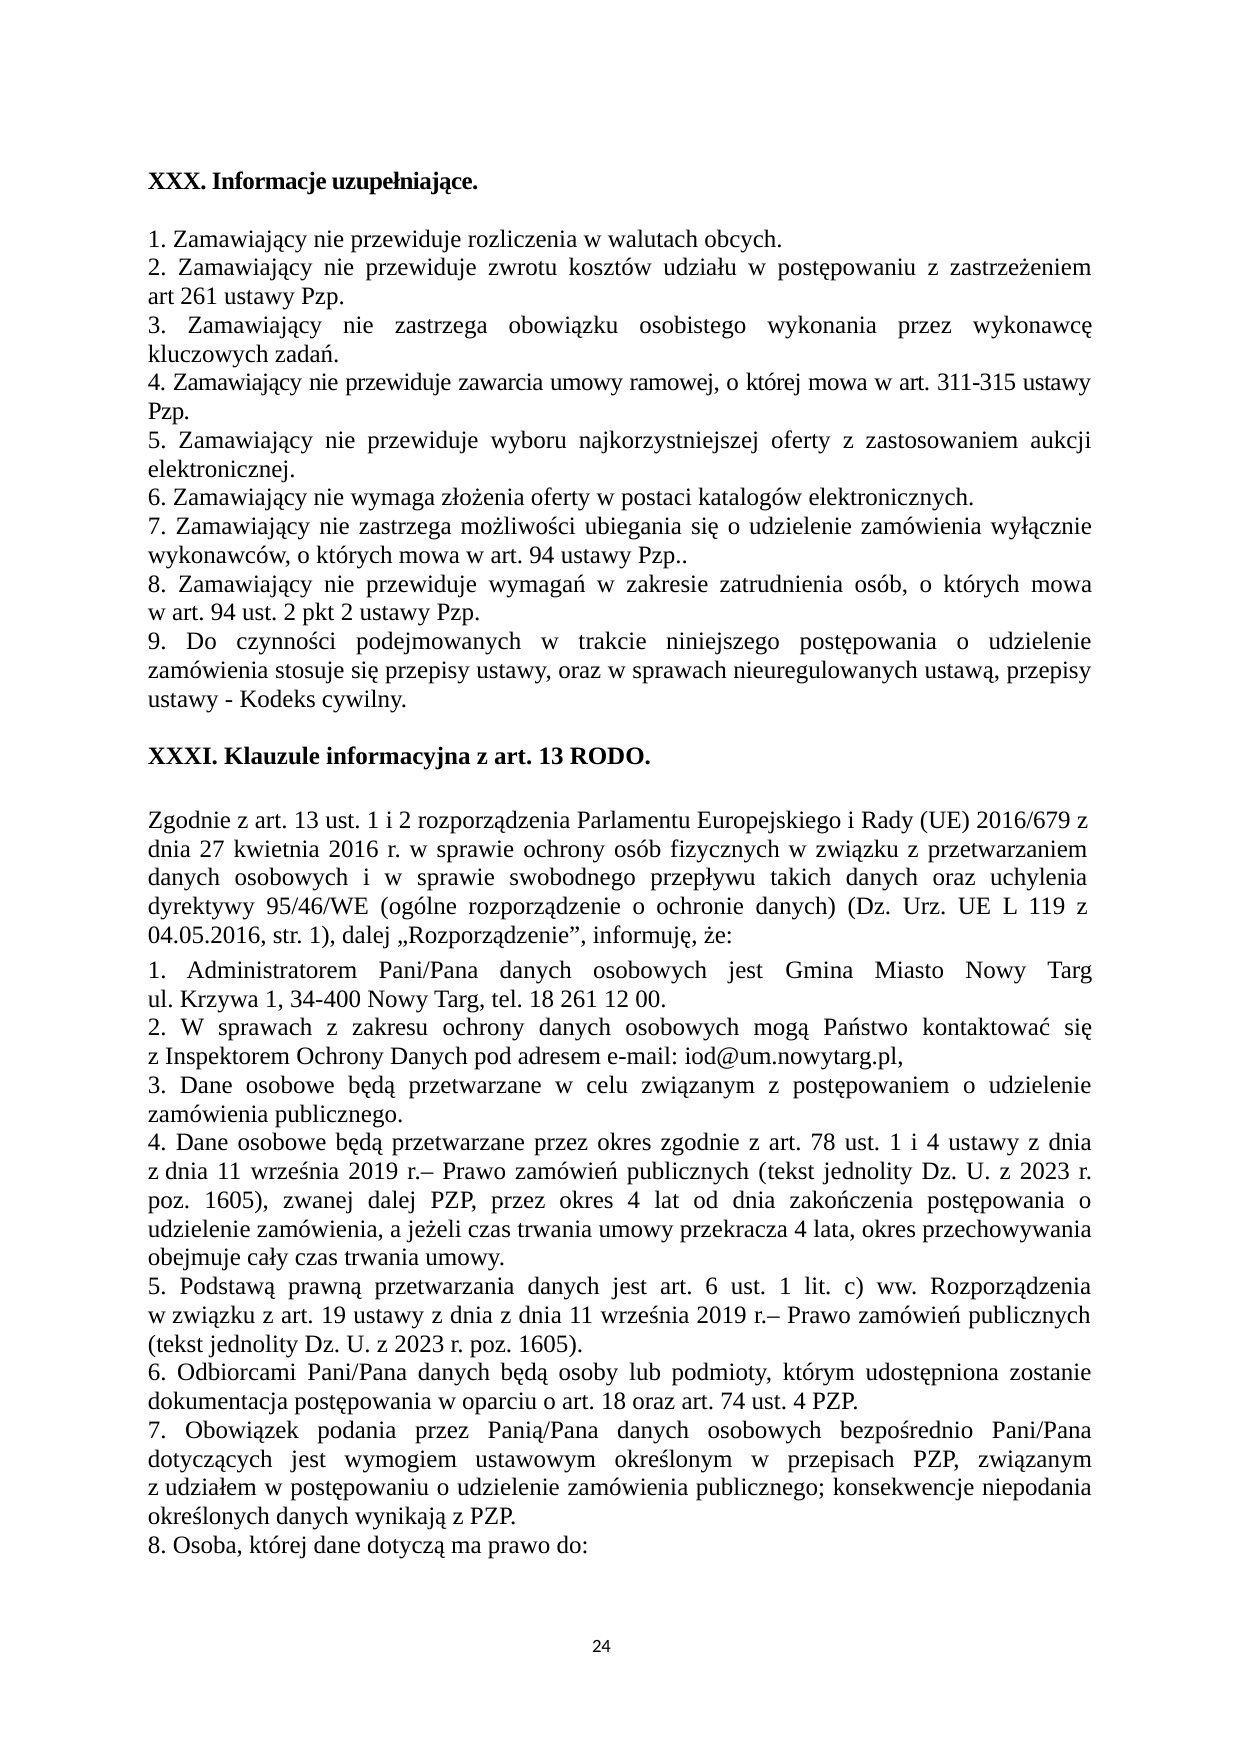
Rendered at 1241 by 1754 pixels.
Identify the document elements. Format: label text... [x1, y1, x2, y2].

text XXX. Informacje uzupełniające. [148, 166, 1093, 195]
text 6. Zamawiający nie wymaga złożenia oferty w postaci katalogów elektronicznych. [148, 482, 1093, 511]
text 4. Dane osobowe będą przetwarzane przez okres zgodnie z art. 78 ust. 1 i 4 ustawy z dnia z dnia 11 września 2019 r.– Prawo zamówień publicznych (tekst jednolity Dz. U. z 2023 r. poz. 1605), zwanej dalej PZP, przez okres 4 lat od dnia zakończenia postępowania o udzielenie zamówienia, a jeżeli czas trwania umowy przekracza 4 lata, okres przechowywania obejmuje cały czas trwania umowy. [148, 1127, 1093, 1271]
text 2. Zamawiający nie przewiduje zwrotu kosztów udziału w postępowaniu z zastrzeżeniem art 261 ustawy Pzp. [148, 252, 1093, 310]
text Zgodnie z art. 13 ust. 1 i 2 rozporządzenia Parlamentu Europejskiego i Rady (UE) 2016/679 z dnia 27 kwietnia 2016 r. w sprawie ochrony osób fizycznych w związku z przetwarzaniem danych osobowych i w sprawie swobodnego przepływu takich danych oraz uchylenia dyrektywy 95/46/WE (ogólne rozporządzenie o ochronie danych) (Dz. Urz. UE L 119 z 04.05.2016, str. 1), dalej „Rozporządzenie”, informuję, że: [148, 805, 1088, 949]
text 7. Obowiązek podania przez Panią/Pana danych osobowych bezpośrednio Pani/Pana dotyczących jest wymogiem ustawowym określonym w przepisach PZP, związanym z udziałem w postępowaniu o udzielenie zamówienia publicznego; konsekwencje niepodania określonych danych wynikają z PZP. [148, 1415, 1093, 1530]
text 3. Zamawiający nie zastrzega obowiązku osobistego wykonania przez wykonawcę kluczowych zadań. [148, 310, 1093, 367]
text 5. Zamawiający nie przewiduje wyboru najkorzystniejszej oferty z zastosowaniem aukcji elektronicznej. [148, 425, 1093, 482]
text 7. Zamawiający nie zastrzega możliwości ubiegania się o udzielenie zamówienia wyłącznie wykonawców, o których mowa w art. 94 ustawy Pzp.. [148, 511, 1093, 569]
text 4. Zamawiający nie przewiduje zawarcia umowy ramowej, o której mowa w art. 311-315 ustawy Pzp. [148, 367, 1093, 425]
text 1. Administratorem Pani/Pana danych osobowych jest Gmina Miasto Nowy Targ ul. Krzywa 1, 34-400 Nowy Targ, tel. 18 261 12 00. [148, 955, 1093, 1012]
text 1. Zamawiający nie przewiduje rozliczenia w walutach obcych. [148, 224, 1093, 252]
text 3. Dane osobowe będą przetwarzane w celu związanym z postępowaniem o udzielenie zamówienia publicznego. [148, 1070, 1093, 1127]
text XXXI. Klauzule informacyjna z art. 13 RODO. [148, 741, 1093, 770]
text 2. W sprawach z zakresu ochrony danych osobowych mogą Państwo kontaktować się z Inspektorem Ochrony Danych pod adresem e-mail: iod@um.nowytarg.pl, [148, 1012, 1093, 1070]
text 8. Zamawiający nie przewiduje wymagań w zakresie zatrudnienia osób, o których mowa w art. 94 ust. 2 pkt 2 ustawy Pzp. [148, 569, 1093, 626]
text 8. Osoba, której dane dotyczą ma prawo do: [148, 1530, 1093, 1559]
text 9. Do czynności podejmowanych w trakcie niniejszego postępowania o udzielenie zamówienia stosuje się przepisy ustawy, oraz w sprawach nieuregulowanych ustawą, przepisy ustawy - Kodeks cywilny. [148, 626, 1093, 712]
text 6. Odbiorcami Pani/Pana danych będą osoby lub podmioty, którym udostępniona zostanie dokumentacja postępowania w oparciu o art. 18 oraz art. 74 ust. 4 PZP. [148, 1357, 1093, 1415]
text 5. Podstawą prawną przetwarzania danych jest art. 6 ust. 1 lit. c) ww. Rozporządzenia w związku z art. 19 ustawy z dnia z dnia 11 września 2019 r.– Prawo zamówień publicznych (tekst jednolity Dz. U. z 2023 r. poz. 1605). [148, 1271, 1093, 1357]
